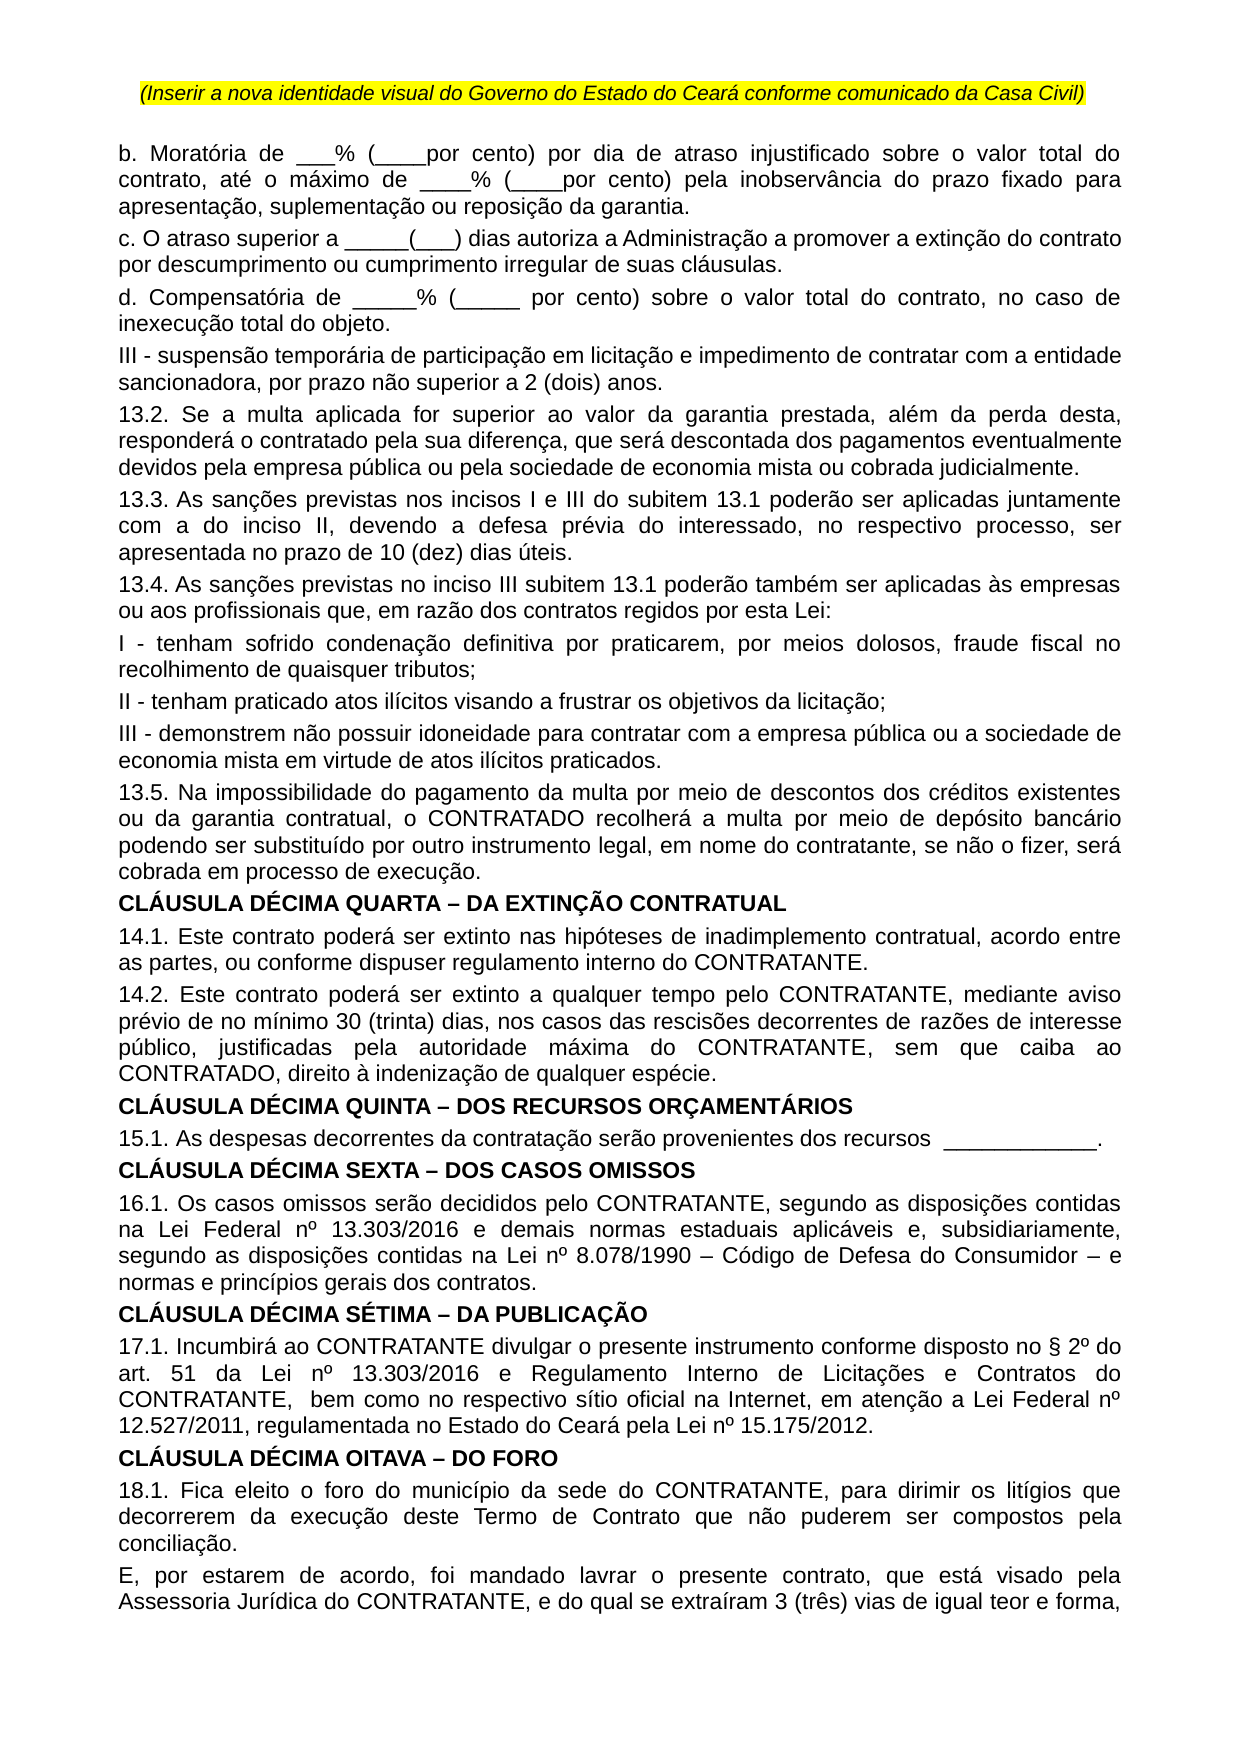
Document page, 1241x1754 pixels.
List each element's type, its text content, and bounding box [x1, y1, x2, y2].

text I - tenham sofrido condenação definitiva por praticarem, por meios dolosos, fraude fiscal no recolhimento de quaisquer tributos; [118, 629, 1122, 682]
text II - tenham praticado atos ilícitos visando a frustrar os objetivos da licitação; [118, 688, 1122, 714]
text 13.2. Se a multa aplicada for superior ao valor da garantia prestada, além da perda desta, responderá o contratado pela sua diferença, que será descontada dos pagamentos eventualmente devidos pela empresa pública ou pela sociedade de economia mista ou cobrada judicialmente. [118, 401, 1122, 480]
text E, por estarem de acordo, foi mandado lavrar o presente contrato, que está visado pela Assessoria Jurídica do CONTRATANTE, e do qual se extraíram 3 (três) vias de igual teor e forma, [118, 1562, 1122, 1614]
text CLÁUSULA DÉCIMA OITAVA – DO FORO [118, 1444, 1122, 1471]
text d. Compensatória de _____% (_____ por cento) sobre o valor total do contrato, no caso de inexecução total do objeto. [118, 283, 1122, 336]
text 14.1. Este contrato poderá ser extinto nas hipóteses de inadimplemento contratual, acordo entre as partes, ou conforme dispuser regulamento interno do CONTRATANTE. [118, 923, 1122, 975]
text b. Moratória de ___% (____por cento) por dia de atraso injustificado sobre o valor total do contrato, até o máximo de ____% (____por cento) pela inobservância do prazo fixado para apresentação, suplementação ou reposição da garantia. [118, 140, 1122, 219]
text CLÁUSULA DÉCIMA QUINTA – DOS RECURSOS ORÇAMENTÁRIOS [118, 1093, 1122, 1119]
text 15.1. As despesas decorrentes da contratação serão provenientes dos recursos ____________. [118, 1125, 1122, 1151]
text 18.1. Fica eleito o foro do município da sede do CONTRATANTE, para dirimir os litígios que decorrerem da execução deste Termo de Contrato que não puderem ser compostos pela conciliação. [118, 1477, 1122, 1556]
text 13.5. Na impossibilidade do pagamento da multa por meio de descontos dos créditos existentes ou da garantia contratual, o CONTRATADO recolherá a multa por meio de depósito bancário podendo ser substituído por outro instrumento legal, em nome do contratante, se não o fizer, será cobrada em processo de execução. [118, 779, 1122, 884]
text CLÁUSULA DÉCIMA QUARTA – DA EXTINÇÃO CONTRATUAL [118, 890, 1122, 917]
text CLÁUSULA DÉCIMA SEXTA – DOS CASOS OMISSOS [118, 1157, 1122, 1184]
text III - suspensão temporária de participação em licitação e impedimento de contratar com a entidade sancionadora, por prazo não superior a 2 (dois) anos. [118, 342, 1122, 395]
text III - demonstrem não possuir idoneidade para contratar com a empresa pública ou a sociedade de economia mista em virtude de atos ilícitos praticados. [118, 720, 1122, 773]
text 16.1. Os casos omissos serão decididos pelo CONTRATANTE, segundo as disposições contidas na Lei Federal nº 13.303/2016 e demais normas estaduais aplicáveis e, subsidiariamente, segundo as disposições contidas na Lei nº 8.078/1990 – Código de Defesa do Consumidor – e normas e princípios gerais dos contratos. [118, 1189, 1122, 1295]
text 13.3. As sanções previstas nos incisos I e III do subitem 13.1 poderão ser aplicadas juntamente com a do inciso II, devendo a defesa prévia do interessado, no respectivo processo, ser apresentada no prazo de 10 (dez) dias úteis. [118, 486, 1122, 565]
text 17.1. Incumbirá ao CONTRATANTE divulgar o presente instrumento conforme disposto no § 2º do art. 51 da Lei nº 13.303/2016 e Regulamento Interno de Licitações e Contratos do CONTRATANTE, bem como no respectivo sítio oficial na Internet, em atenção a Lei Federal nº 12.527/2011, regulamentada no Estado do Ceará pela Lei nº 15.175/2012. [118, 1333, 1122, 1439]
text c. O atraso superior a _____(___) dias autoriza a Administração a promover a extinção do contrato por descumprimento ou cumprimento irregular de suas cláusulas. [118, 225, 1122, 278]
text CLÁUSULA DÉCIMA SÉTIMA – DA PUBLICAÇÃO [118, 1301, 1122, 1327]
text 13.4. As sanções previstas no inciso III subitem 13.1 poderão também ser aplicadas às empresas ou aos profissionais que, em razão dos contratos regidos por esta Lei: [118, 571, 1122, 623]
text 14.2. Este contrato poderá ser extinto a qualquer tempo pelo CONTRATANTE, mediante aviso prévio de no mínimo 30 (trinta) dias, nos casos das rescisões decorrentes de razões de interesse público, justificadas pela autoridade máxima do CONTRATANTE, sem que caiba ao CONTRATADO, direito à indenização de qualquer espécie. [118, 981, 1122, 1087]
